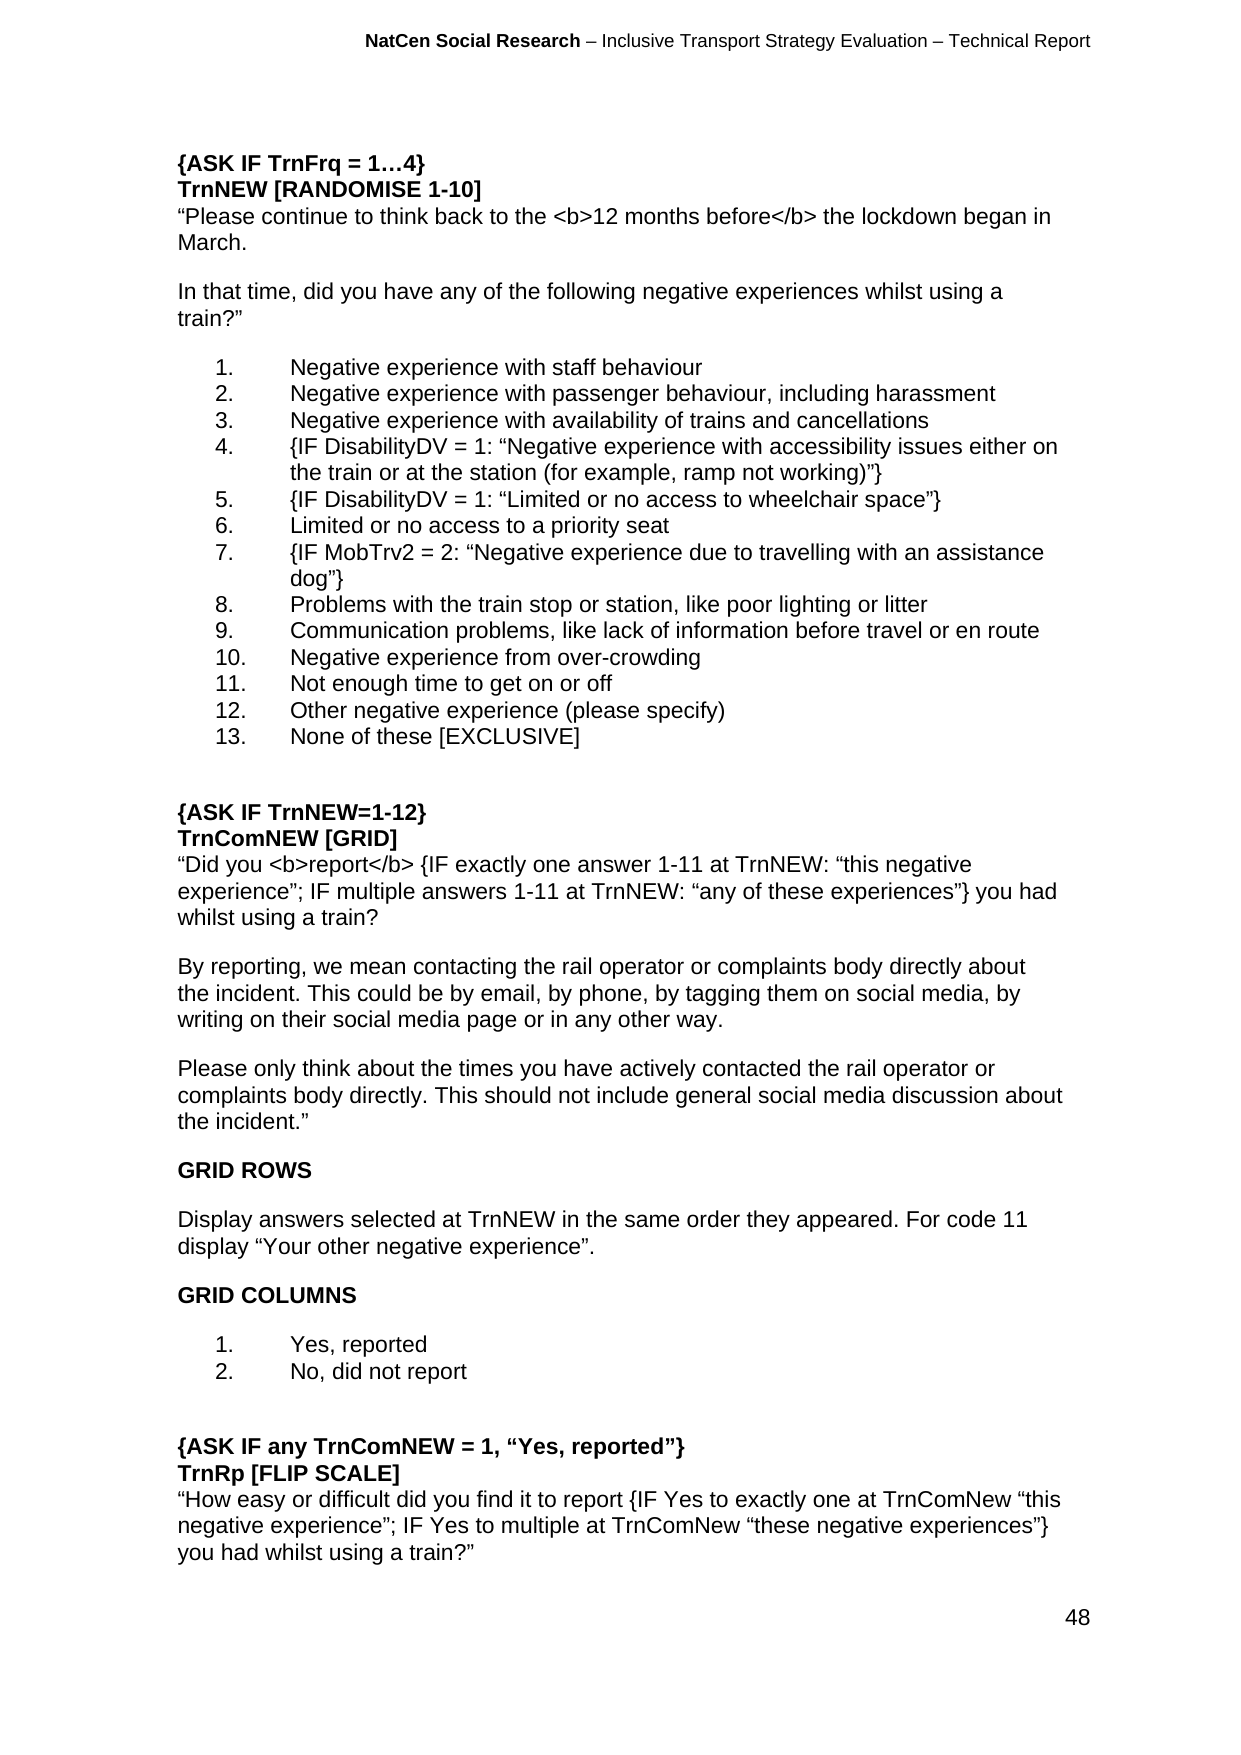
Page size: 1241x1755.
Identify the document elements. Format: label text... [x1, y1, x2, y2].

list {IF DisabilityDV = 1: “Negative experience with accessibility issues either on the train or at the station (for example, ramp not working)”} [215, 433, 1063, 486]
text “Please continue to think back to the <b>12 months before</b> the lockdown began in March. [177, 203, 1063, 255]
subtitle TrnNEW [RANDOMISE 1-10] [177, 176, 1063, 203]
list Yes, reported [215, 1331, 1063, 1358]
list Negative experience with passenger behaviour, including harassment [215, 380, 1063, 407]
text “Did you <b>report</b> {IF exactly one answer 1-11 at TrnNEW: “this negative experience”; IF multiple answers 1-11 at TrnNEW: “any of these experiences”} you had whilst using a train? [177, 851, 1063, 930]
list No, did not report [215, 1358, 1063, 1384]
list {IF MobTrv2 = 2: “Negative experience due to travelling with an assistance dog”} [215, 538, 1063, 591]
list Negative experience with staff behaviour [215, 354, 1063, 380]
list None of these [EXCLUSIVE] [215, 723, 1063, 749]
subtitle TrnRp [FLIP SCALE] [177, 1460, 1063, 1486]
text In that time, did you have any of the following negative experiences whilst using a train?” [177, 278, 1063, 331]
list Limited or no access to a priority seat [215, 512, 1063, 538]
subtitle {ASK IF TrnNEW=1-12} [177, 798, 1063, 825]
list Communication problems, like lack of information before travel or en route [215, 617, 1063, 644]
text GRID ROWS [177, 1157, 1063, 1183]
text Please only think about the times you have actively contacted the rail operator or complaints body directly. This should not include general social media discussion about the incident.” [177, 1055, 1063, 1134]
text GRID COLUMNS [177, 1282, 1063, 1308]
text By reporting, we mean contacting the rail operator or complaints body directly about the incident. This could be by email, by phone, by tagging them on social media, by writing on their social media page or in any other way. [177, 953, 1063, 1032]
subtitle TrnComNEW [GRID] [177, 825, 1063, 851]
text Display answers selected at TrnNEW in the same order they appeared. For code 11 display “Your other negative experience”. [177, 1206, 1063, 1259]
subtitle {ASK IF any TrnComNEW = 1, “Yes, reported”} [177, 1433, 1063, 1460]
text “How easy or difficult did you find it to report {IF Yes to exactly one at TrnComNew “this negative experience”; IF Yes to multiple at TrnComNew “these negative experiences”} you had whilst using a train?” [177, 1486, 1063, 1565]
list Negative experience from over-crowding [215, 644, 1063, 670]
list Negative experience with availability of trains and cancellations [215, 407, 1063, 433]
list Problems with the train stop or station, like poor lighting or litter [215, 591, 1063, 617]
list Other negative experience (please specify) [215, 697, 1063, 723]
list {IF DisabilityDV = 1: “Limited or no access to wheelchair space”} [215, 486, 1063, 512]
subtitle {ASK IF TrnFrq = 1…4} [177, 150, 1063, 176]
list Not enough time to get on or off [215, 670, 1063, 697]
